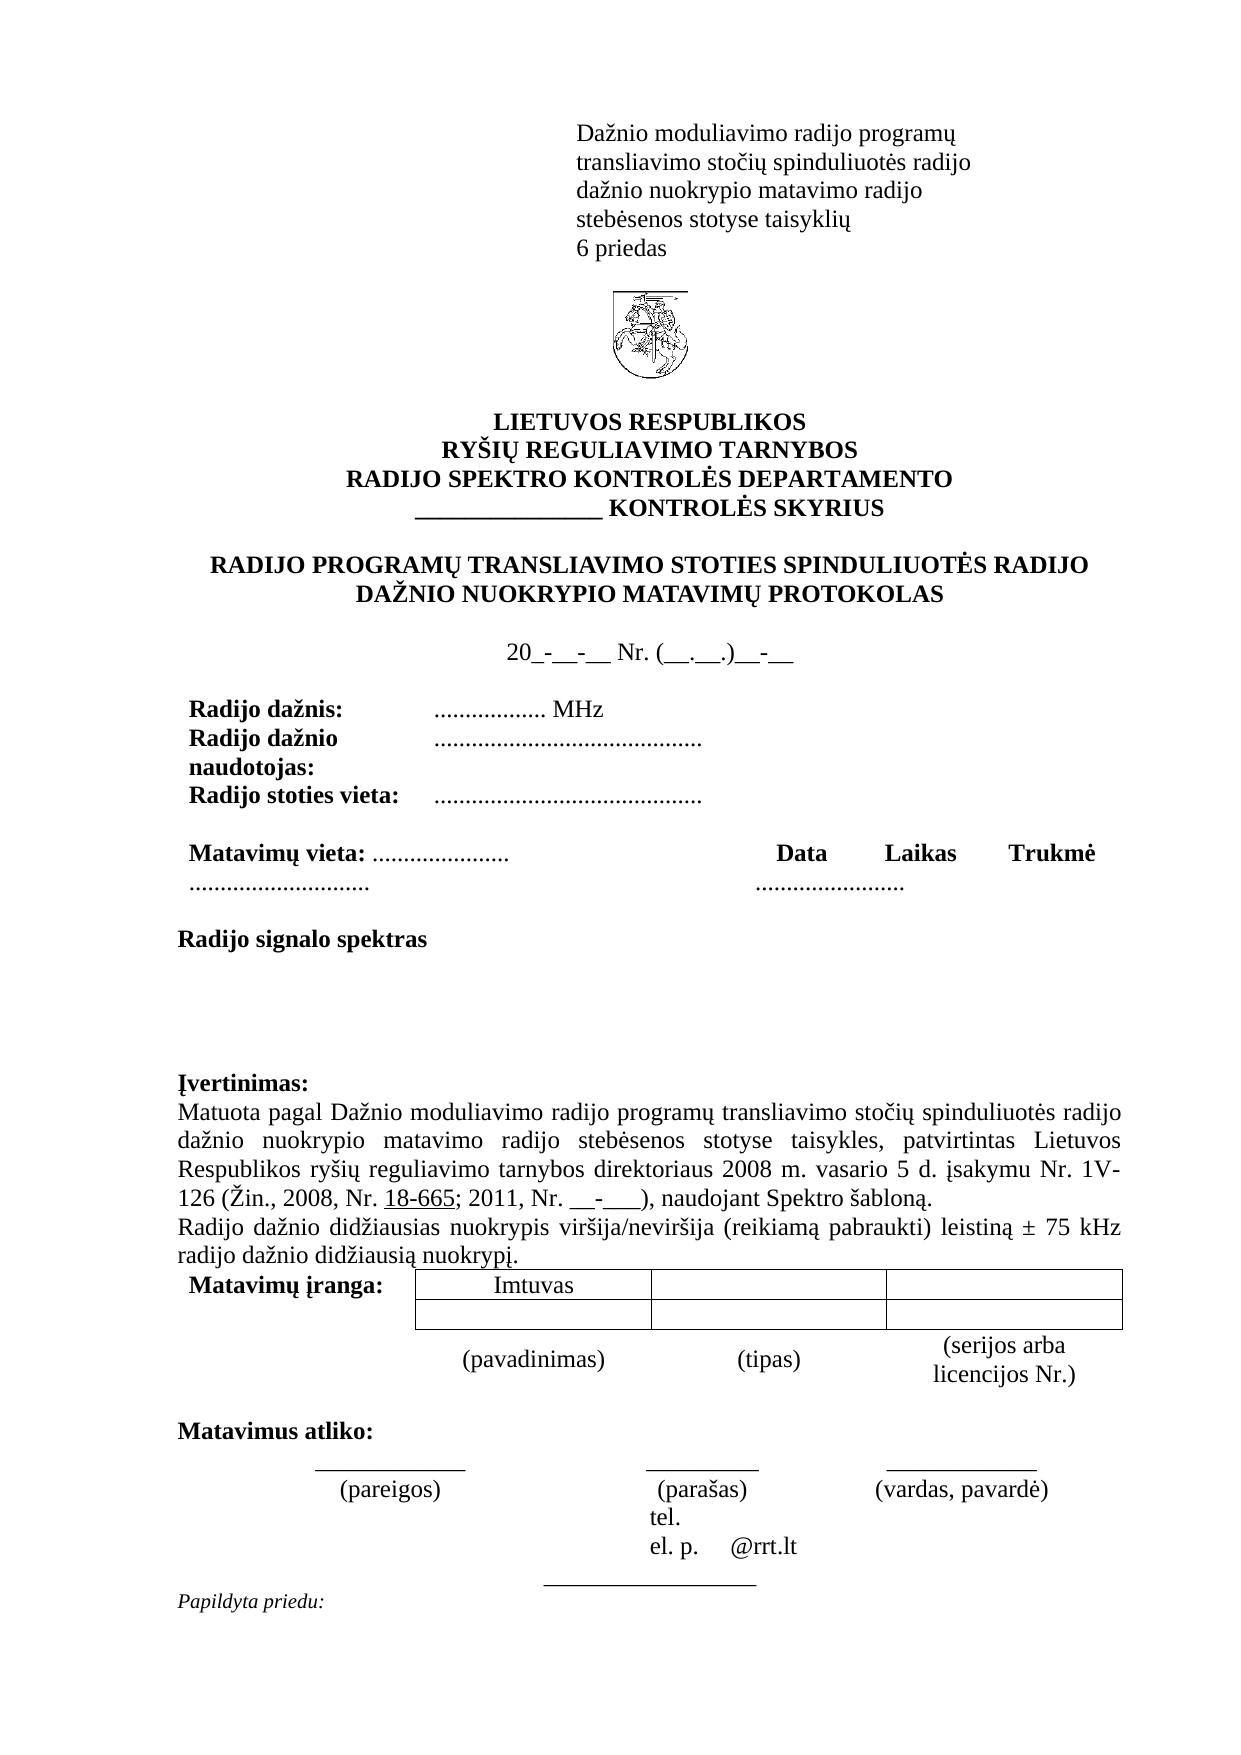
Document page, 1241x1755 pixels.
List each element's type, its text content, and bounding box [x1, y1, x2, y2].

table_header [652, 1270, 886, 1299]
table_cell (serijos arba licencijos Nr.) [887, 1330, 1122, 1387]
table_cell ........................................... [422, 723, 1122, 781]
table_cell [177, 809, 1122, 838]
text _______________ kontrolės skyrius [177, 493, 1122, 522]
text RYŠIŲ REGULIAVIMO TARNYBOS [177, 436, 1122, 464]
table_cell Data [744, 838, 859, 867]
text transliavimo stočių spinduliuotės radijo [177, 147, 1122, 176]
table_cell [416, 1300, 651, 1329]
table_cell Radijo stoties vieta: [177, 781, 422, 809]
table_cell (pavadinimas) [416, 1330, 651, 1387]
table_cell ........................................... [422, 781, 1122, 809]
table_cell Matavimų vieta: ...................... [177, 838, 744, 867]
table_cell (tipas) [651, 1330, 887, 1387]
text Dažnio moduliavimo radijo programų [576, 118, 1122, 147]
text Radijo signalo spektras [177, 924, 1122, 953]
table_header Imtuvas [416, 1270, 651, 1299]
table_header ____________ (pareigos) [177, 1445, 603, 1502]
table_cell Radijo dažnio naudotojas: [177, 723, 422, 781]
table_header [887, 1270, 1122, 1299]
text Matuota pagal Dažnio moduliavimo radijo programų transliavimo stočių spinduliuotės radijo dažnio nuokrypio matavimo radijo stebėsenos stotyse taisykles, patvirtintas Lietuvos Respublikos ryšių reguliavimo tarnybos direktoriaus 2008 m. vasario 5 d. įsakymu Nr. 1V-126 (Žin., 2008, Nr. 18-665; 2011, Nr. __-___), naudojant Spektro šabloną. [177, 1097, 1122, 1212]
text Įvertinimas: [177, 1068, 1122, 1097]
table_cell Laikas [860, 838, 982, 867]
text tel. [649, 1502, 1122, 1531]
text Radijo dažnio didžiausias nuokrypis viršija/neviršija (reikiamą pabraukti) leistiną ± 75 kHz radijo dažnio didžiausią nuokrypį. [177, 1212, 1122, 1269]
table_cell ............................. [177, 867, 744, 896]
table_cell [652, 1300, 886, 1329]
table_cell Trukmė [982, 838, 1122, 867]
table_header Radijo dažnis: [177, 694, 422, 723]
text RADIJO SPEKTRO KONTROLĖS DEPARTAMENTO [177, 464, 1122, 493]
text Papildyta priedu: [177, 1589, 1122, 1613]
text stebėsenos stotyse taisyklių [177, 204, 1122, 233]
table_header ____________ (vardas, pavardė) [801, 1445, 1122, 1502]
text Radijo programų transliavimo stoties SPINDULIUOTĖS radijo dažnio NUOKRYPIO MATAVIMŲ PROTOKOLAS [177, 551, 1122, 608]
table_cell [177, 1329, 416, 1387]
text _________________ [177, 1560, 1122, 1589]
table_cell [177, 1299, 415, 1329]
table_header _________ (parašas) [603, 1445, 801, 1502]
text Matavimus atliko: [177, 1416, 1122, 1445]
table_header .................. MHz [422, 694, 1122, 723]
table_cell ........................ [744, 867, 1122, 896]
text 6 priedas [502, 233, 1122, 262]
text dažnio nuokrypio matavimo radijo [177, 176, 1122, 204]
table_header Matavimų įranga: [177, 1269, 415, 1299]
text el. p. @rrt.lt [649, 1531, 1122, 1560]
text 20_-__-__ Nr. (__.__.)__-__ [177, 637, 1122, 666]
text LIETUVOS RESPUBLIKOS [177, 407, 1122, 436]
table_cell [887, 1300, 1122, 1329]
